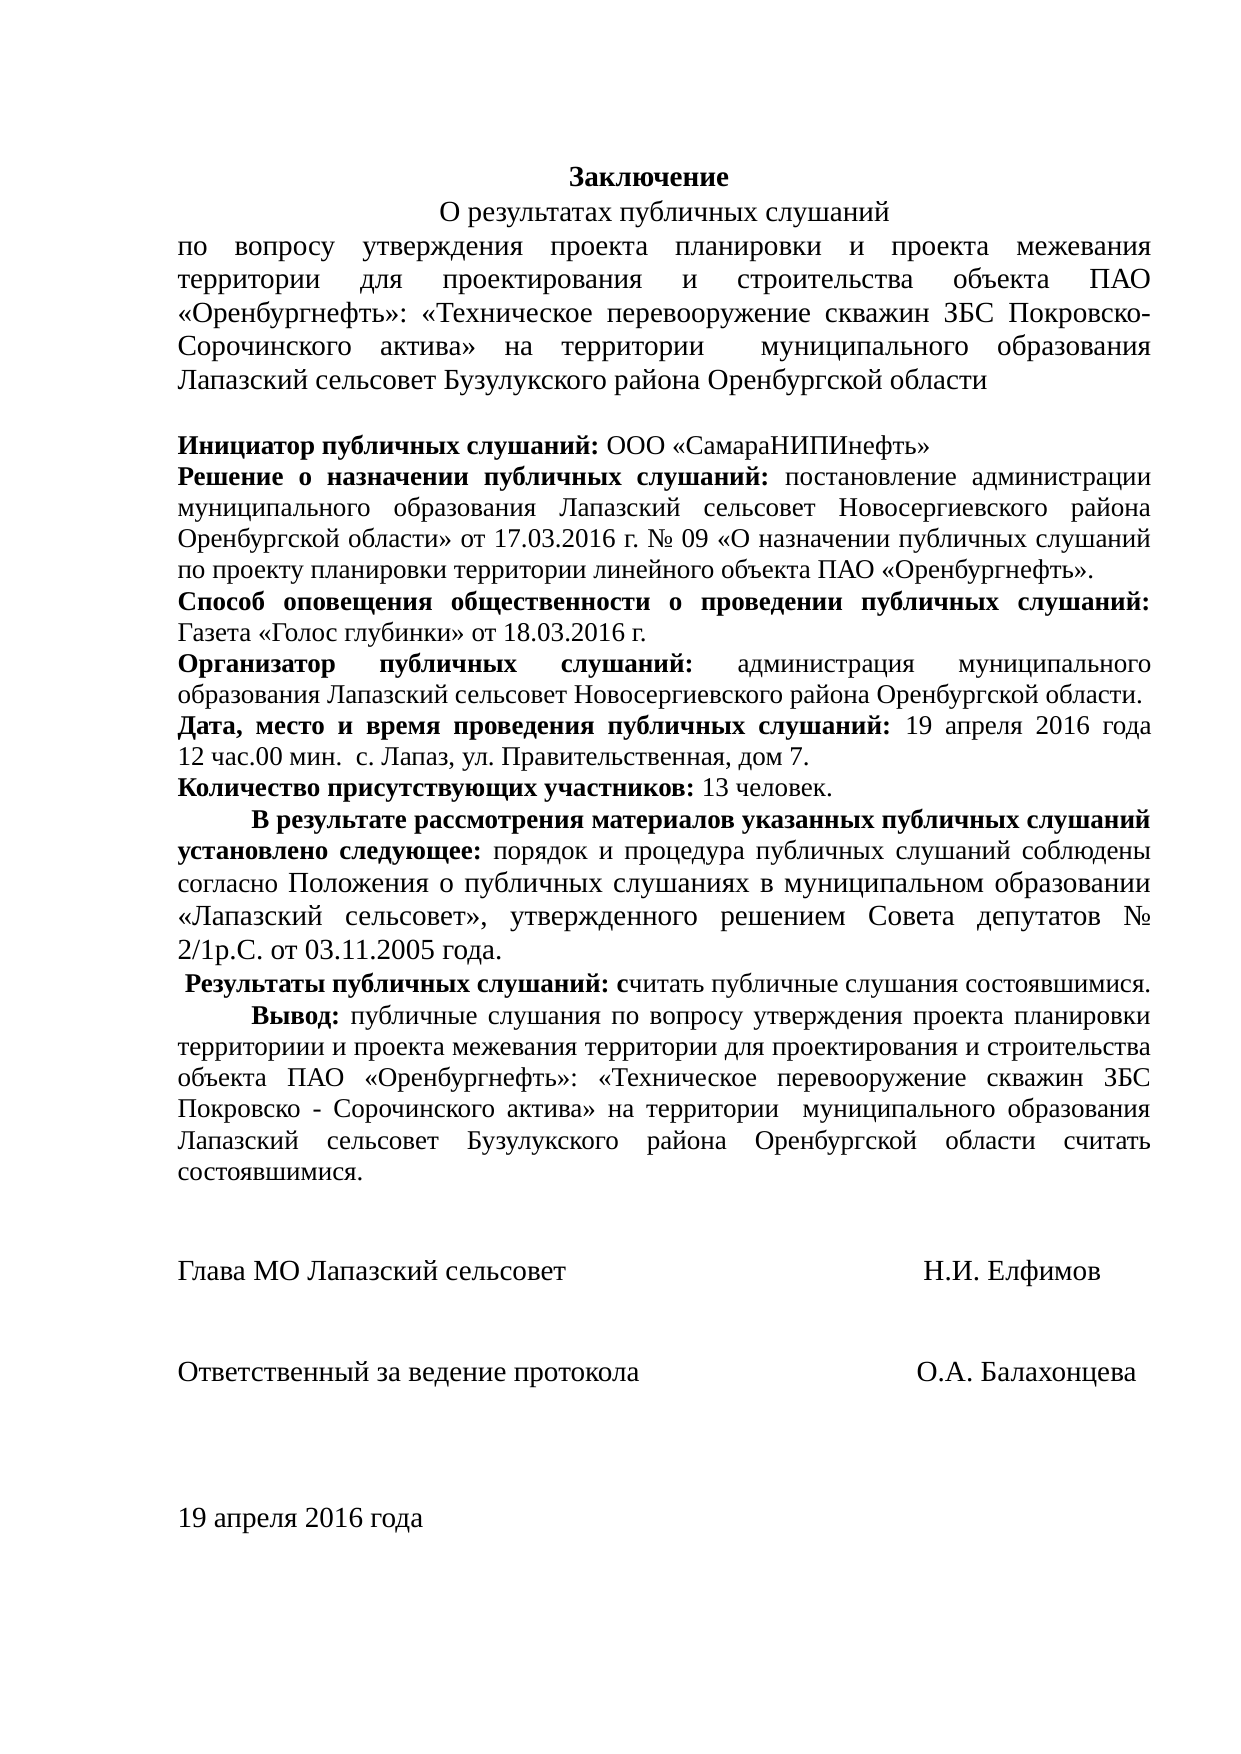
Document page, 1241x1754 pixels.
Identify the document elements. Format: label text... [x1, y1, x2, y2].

text по вопросу утверждения проекта планировки и проекта межевания территории для проектирования и строительства объекта ПАО «Оренбургнефть»: «Техническое перевооружение скважин ЗБС Покровско- Сорочинского актива» на территории муниципального образования Лапазский сельсовет Бузулукского района Оренбургской области [177, 228, 1152, 395]
text Дата, место и время проведения публичных слушаний: 19 апреля 2016 года 12 час.00 мин. с. Лапаз, ул. Правительственная, дом 7. [177, 709, 1152, 772]
text Результаты публичных слушаний: считать публичные слушания состоявшимися. [177, 966, 1152, 999]
text Глава МО Лапазский сельсовет Н.И. Елфимов [177, 1253, 1152, 1287]
text Инициатор публичных слушаний: ООО «СамараНИПИнефть» [177, 429, 1152, 460]
text Организатор публичных слушаний: администрация муниципального образования Лапазский сельсовет Новосергиевского района Оренбургской области. [177, 647, 1152, 709]
text Вывод: публичные слушания по вопросу утверждения проекта планировки территориии и проекта межевания территории для проектирования и строительства объекта ПАО «Оренбургнефть»: «Техническое перевооружение скважин ЗБС Покровско - Сорочинского актива» на территории муниципального образования Лапазский сельсовет Бузулукского района Оренбургской области считать состоявшимися. [177, 999, 1152, 1186]
text Количество присутствующих участников: 13 человек. [177, 772, 1152, 803]
text Решение о назначении публичных слушаний: постановление администрации муниципального образования Лапазский сельсовет Новосергиевского района Оренбургской области» от 17.03.2016 г. № 09 «О назначении публичных слушаний по проекту планировки территории линейного объекта ПАО «Оренбургнефть». [177, 460, 1152, 585]
text 19 апреля 2016 года [177, 1497, 1120, 1535]
text В результате рассмотрения материалов указанных публичных слушаний установлено следующее: порядок и процедура публичных слушаний соблюдены согласно Положения о публичных слушаниях в муниципальном образовании «Лапазский сельсовет», утвержденного решением Совета депутатов № 2/1р.С. от 03.11.2005 года. [177, 803, 1152, 966]
text Заключение [177, 156, 1120, 194]
text О результатах публичных слушаний [177, 194, 1152, 228]
text Ответственный за ведение протокола О.А. Балахонцева [177, 1354, 1152, 1387]
text Способ оповещения общественности о проведении публичных слушаний: Газета «Голос глубинки» от 18.03.2016 г. [177, 585, 1152, 647]
